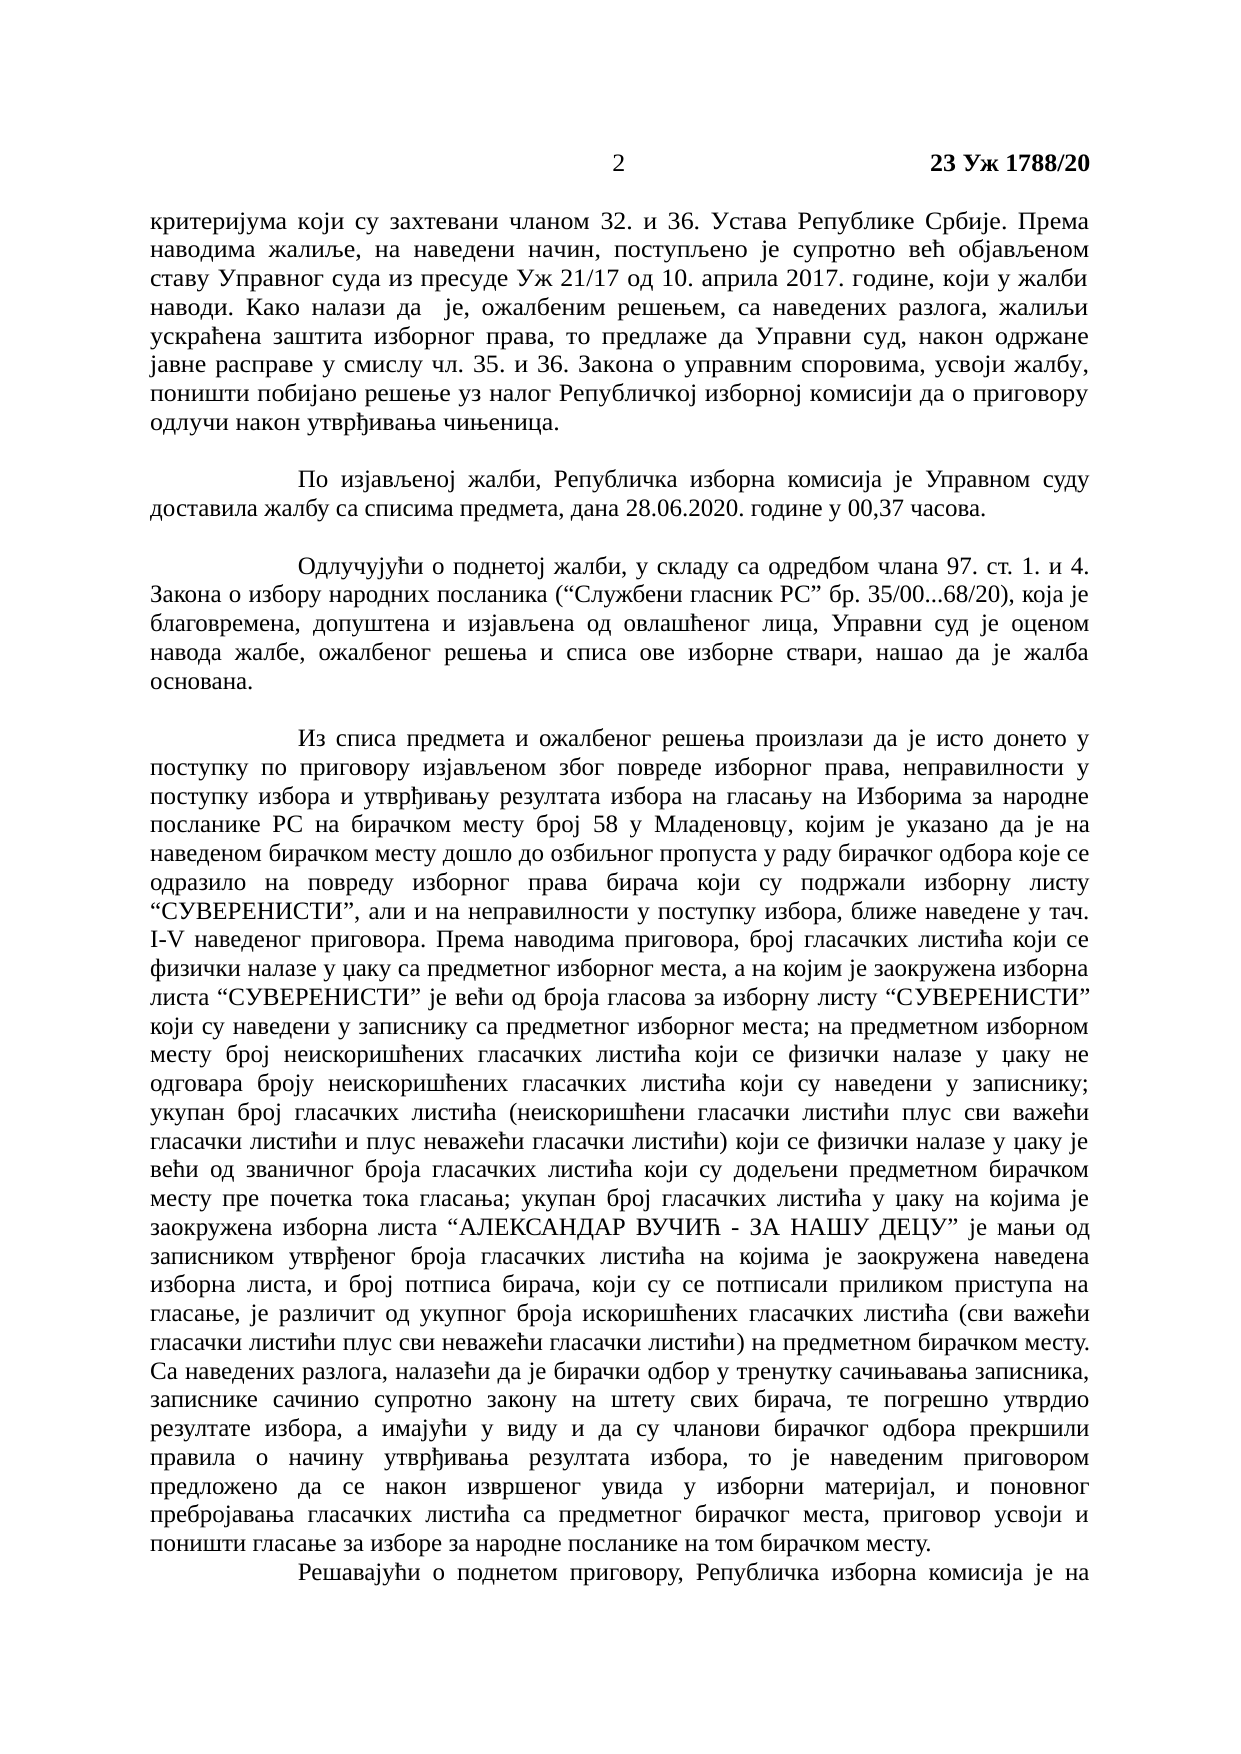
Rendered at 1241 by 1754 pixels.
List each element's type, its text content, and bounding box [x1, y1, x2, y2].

text критеријума који су захтевани чланом 32. и 36. Устава Републике Србије. Према наводима жалиље, на наведени начин, поступљено је супротно већ објављеном ставу Управног суда из пресуде Уж 21/17 од 10. априла 2017. године, који у жалби наводи. Како налази да је, ожалбеним решењем, са наведених разлога, жалиљи ускраћена заштита изборног права, то предлаже да Управни суд, након одржане јавне расправе у смислу чл. 35. и 36. Закона о управним споровима, усвоји жалбу, поништи побијано решење уз налог Републичкој изборној комисији да о приговору одлучи након утврђивања чињеница. [150, 206, 1090, 436]
text Решавајући о поднетом приговору, Републичка изборна комисија је на [150, 1557, 1090, 1586]
text По изјављеној жалби, Републичка изборна комисија је Управном суду доставила жалбу са списима предмета, дана 28.06.2020. године у 00,37 часова. [150, 464, 1090, 522]
text Из списа предмета и ожалбеног решења произлази да је исто донето у поступку по приговору изјављеном због повреде изборног права, неправилности у поступку избора и утврђивању резултата избора на гласању на Изборима за народне посланике РС на бирачком месту број 58 у Младеновцу, којим је указано да је на наведеном бирачком месту дошло до озбиљног пропуста у раду бирачког одбора које се одразило на повреду изборног права бирача који су подржали изборну листу “СУВЕРЕНИСТИ”, али и на неправилности у поступку избора, ближе наведене у тач. I-V наведеног приговора. Према наводима приговора, број гласачких листића који се физички налазе у џаку са предметног изборног места, а на којим је заокружена изборна листа “СУВЕРЕНИСТИ” је већи од броја гласова за изборну листу “СУВЕРЕНИСТИ” који су наведени у записнику са предметног изборног места; на предметном изборном месту број неискоришћених гласачких листића који се физички налазе у џаку не одговара броју неискоришћених гласачких листића који су наведени у записнику; укупан број гласачких листића (неискоришћени гласачки листићи плус сви важећи гласачки листићи и плус неважећи гласачки листићи) који се физички налазе у џаку је већи од званичног броја гласачких листића који су додељени предметном бирачком месту пре почетка тока гласања; укупан број гласачких листића у џаку на којима је заокружена изборна листа “АЛЕКСАНДАР ВУЧИЋ - ЗА НАШУ ДЕЦУ” је мањи од записником утврђеног броја гласачких листића на којима је заокружена наведена изборна листа, и број потписа бирача, који су се потписали приликом приступа на гласање, је различит од укупног броја искоришћених гласачких листића (сви важећи гласачки листићи плус сви неважећи гласачки листићи) на предметном бирачком месту. Са наведених разлога, налазећи да је бирачки одбор у тренутку сачињавања записника, записнике сачинио супротно закону на штету свих бирача, те погрешно утврдио резултате избора, а имајући у виду и да су чланови бирачког одбора прекршили правила о начину утврђивања резултата избора, то је наведеним приговором предложено да се након извршеног увида у изборни материјал, и поновног пребројавања гласачких листића са предметног бирачког места, приговор усвоји и поништи гласање за изборе за народне посланике на том бирачком месту. [150, 723, 1090, 1557]
text Одлучујући о поднетој жалби, у складу са одредбом члана 97. ст. 1. и 4. Закона о избору народних посланика (“Службени гласник РС” бр. 35/00...68/20), која је благовремена, допуштена и изјављена од овлашћеног лица, Управни суд је оценом навода жалбе, ожалбеног решења и списа ове изборне ствари, нашао да је жалба основана. [150, 551, 1090, 694]
